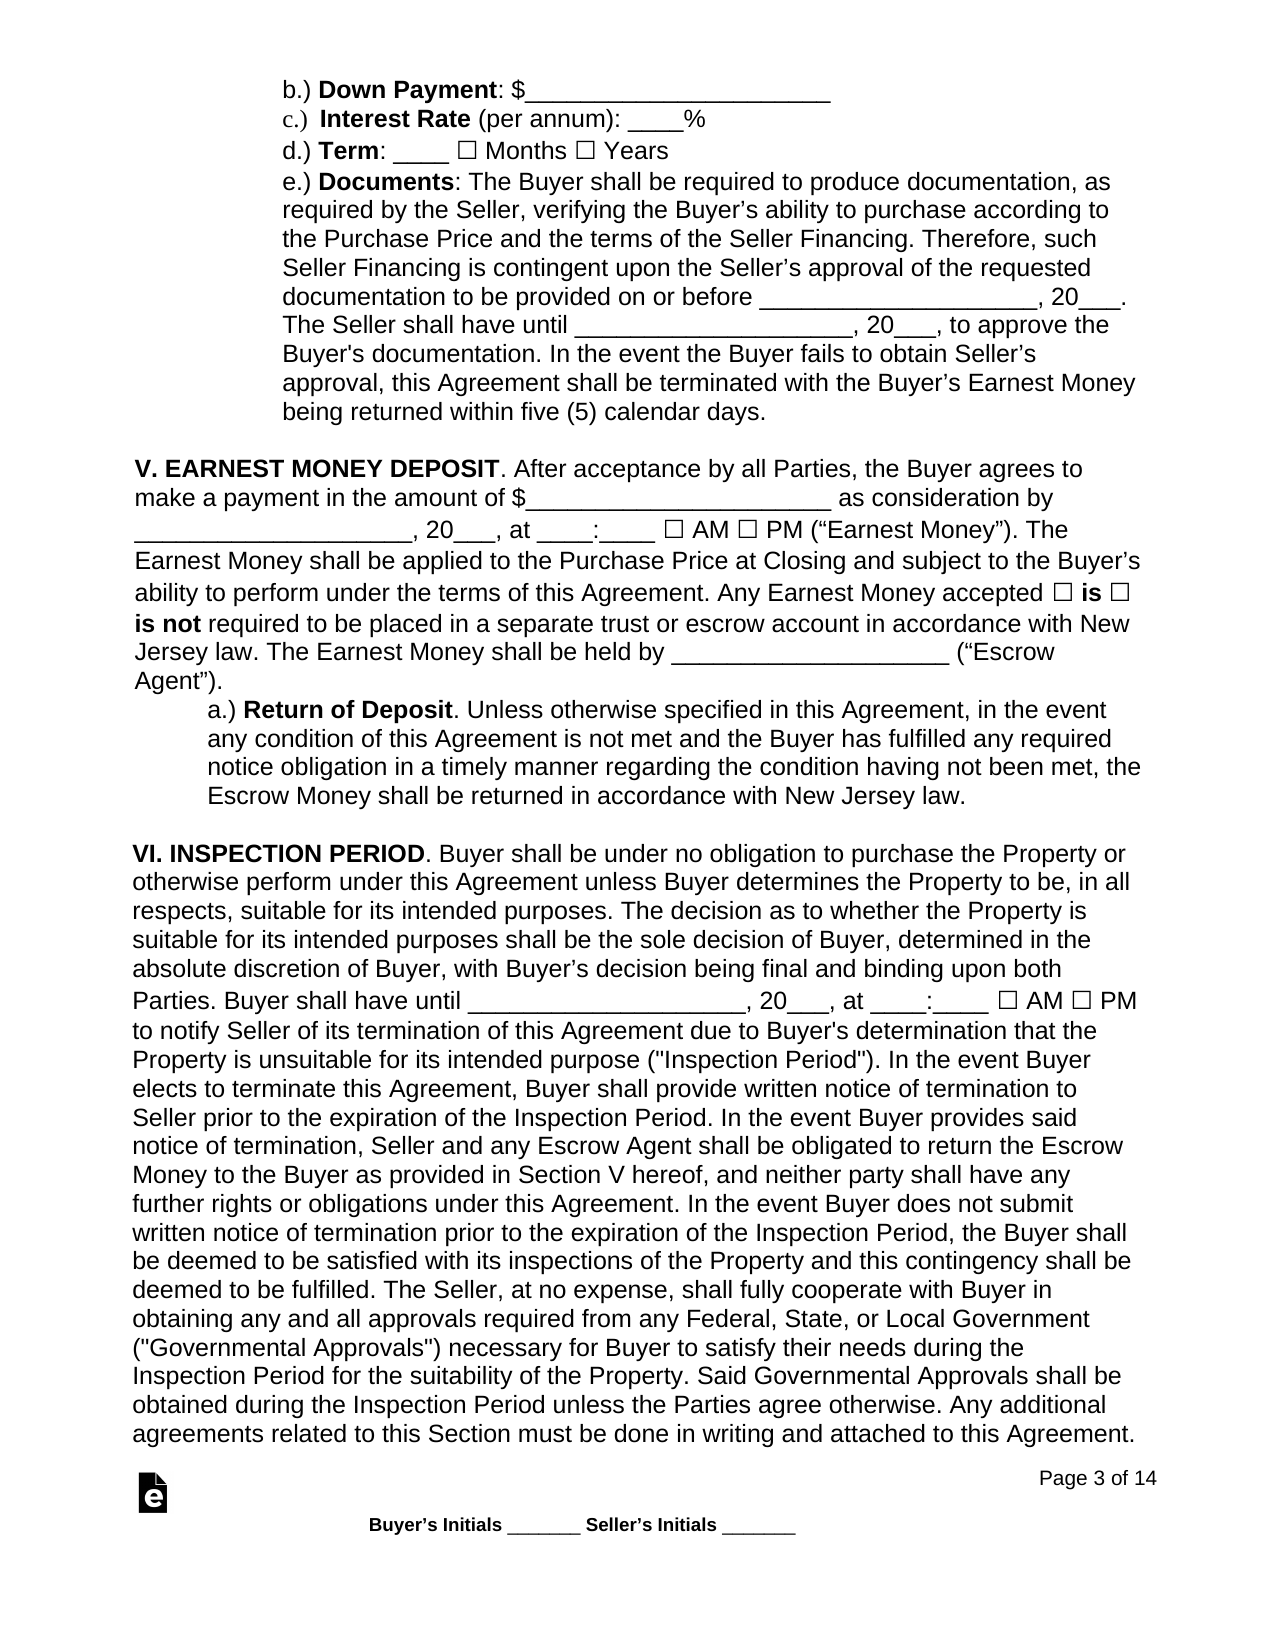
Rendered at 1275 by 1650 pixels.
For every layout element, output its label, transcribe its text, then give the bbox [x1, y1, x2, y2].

text b.) Down Payment: $______________________ [207, 75, 1143, 104]
text a.) Return of Deposit. Unless otherwise specified in this Agreement, in the event any condition of this Agreement is not met and the Buyer has fulfilled any required notice obligation in a timely manner regarding the condition having not been met, the Escrow Money shall be returned in accordance with New Jersey law. [207, 695, 1143, 810]
list V. EARNEST MONEY DEPOSIT. After acceptance by all Parties, the Buyer agrees to make a payment in the amount of $______________________ as consideration by ____________________, 20___, at ____:____ ☐ AM ☐ PM (“Earnest Money”). The Earnest Money shall be applied to the Purchase Price at Closing and subject to the Buyer’s ability to perform under the terms of this Agreement. Any Earnest Money accepted ☐ is ☐ is not required to be placed in a separate trust or escrow account in accordance with New Jersey law. The Earnest Money shall be held by ____________________ (“Escrow Agent”). [134, 454, 1143, 695]
text e.) Documents: The Buyer shall be required to produce documentation, as required by the Seller, verifying the Buyer’s ability to purchase according to the Purchase Price and the terms of the Seller Financing. Therefore, such Seller Financing is contingent upon the Seller’s approval of the requested documentation to be provided on or before ____________________, 20___. The Seller shall have until ____________________, 20___, to approve the Buyer's documentation. In the event the Buyer fails to obtain Seller’s approval, this Agreement shall be terminated with the Buyer’s Earnest Money being returned within five (5) calendar days. [282, 167, 1143, 425]
text d.) Term: ____ ☐ Months ☐ Years [207, 133, 1143, 167]
list Interest Rate (per annum): ____% [282, 104, 1143, 133]
text VI. INSPECTION PERIOD. Buyer shall be under no obligation to purchase the Property or otherwise perform under this Agreement unless Buyer determines the Property to be, in all respects, suitable for its intended purposes. The decision as to whether the Property is suitable for its intended purposes shall be the sole decision of Buyer, determined in the absolute discretion of Buyer, with Buyer’s decision being final and binding upon both Parties. Buyer shall have until ____________________, 20___, at ____:____ ☐ AM ☐ PM to notify Seller of its termination of this Agreement due to Buyer's determination that the Property is unsuitable for its intended purpose ("Inspection Period"). In the event Buyer elects to terminate this Agreement, Buyer shall provide written notice of termination to Seller prior to the expiration of the Inspection Period. In the event Buyer provides said notice of termination, Seller and any Escrow Agent shall be obligated to return the Escrow Money to the Buyer as provided in Section V hereof, and neither party shall have any further rights or obligations under this Agreement. In the event Buyer does not submit written notice of termination prior to the expiration of the Inspection Period, the Buyer shall be deemed to be satisfied with its inspections of the Property and this contingency shall be deemed to be fulfilled. The Seller, at no expense, shall fully cooperate with Buyer in obtaining any and all approvals required from any Federal, State, or Local Government ("Governmental Approvals") necessary for Buyer to satisfy their needs during the Inspection Period for the suitability of the Property. Said Governmental Approvals shall be obtained during the Inspection Period unless the Parties agree otherwise. Any additional agreements related to this Section must be done in writing and attached to this Agreement. [132, 838, 1143, 1448]
